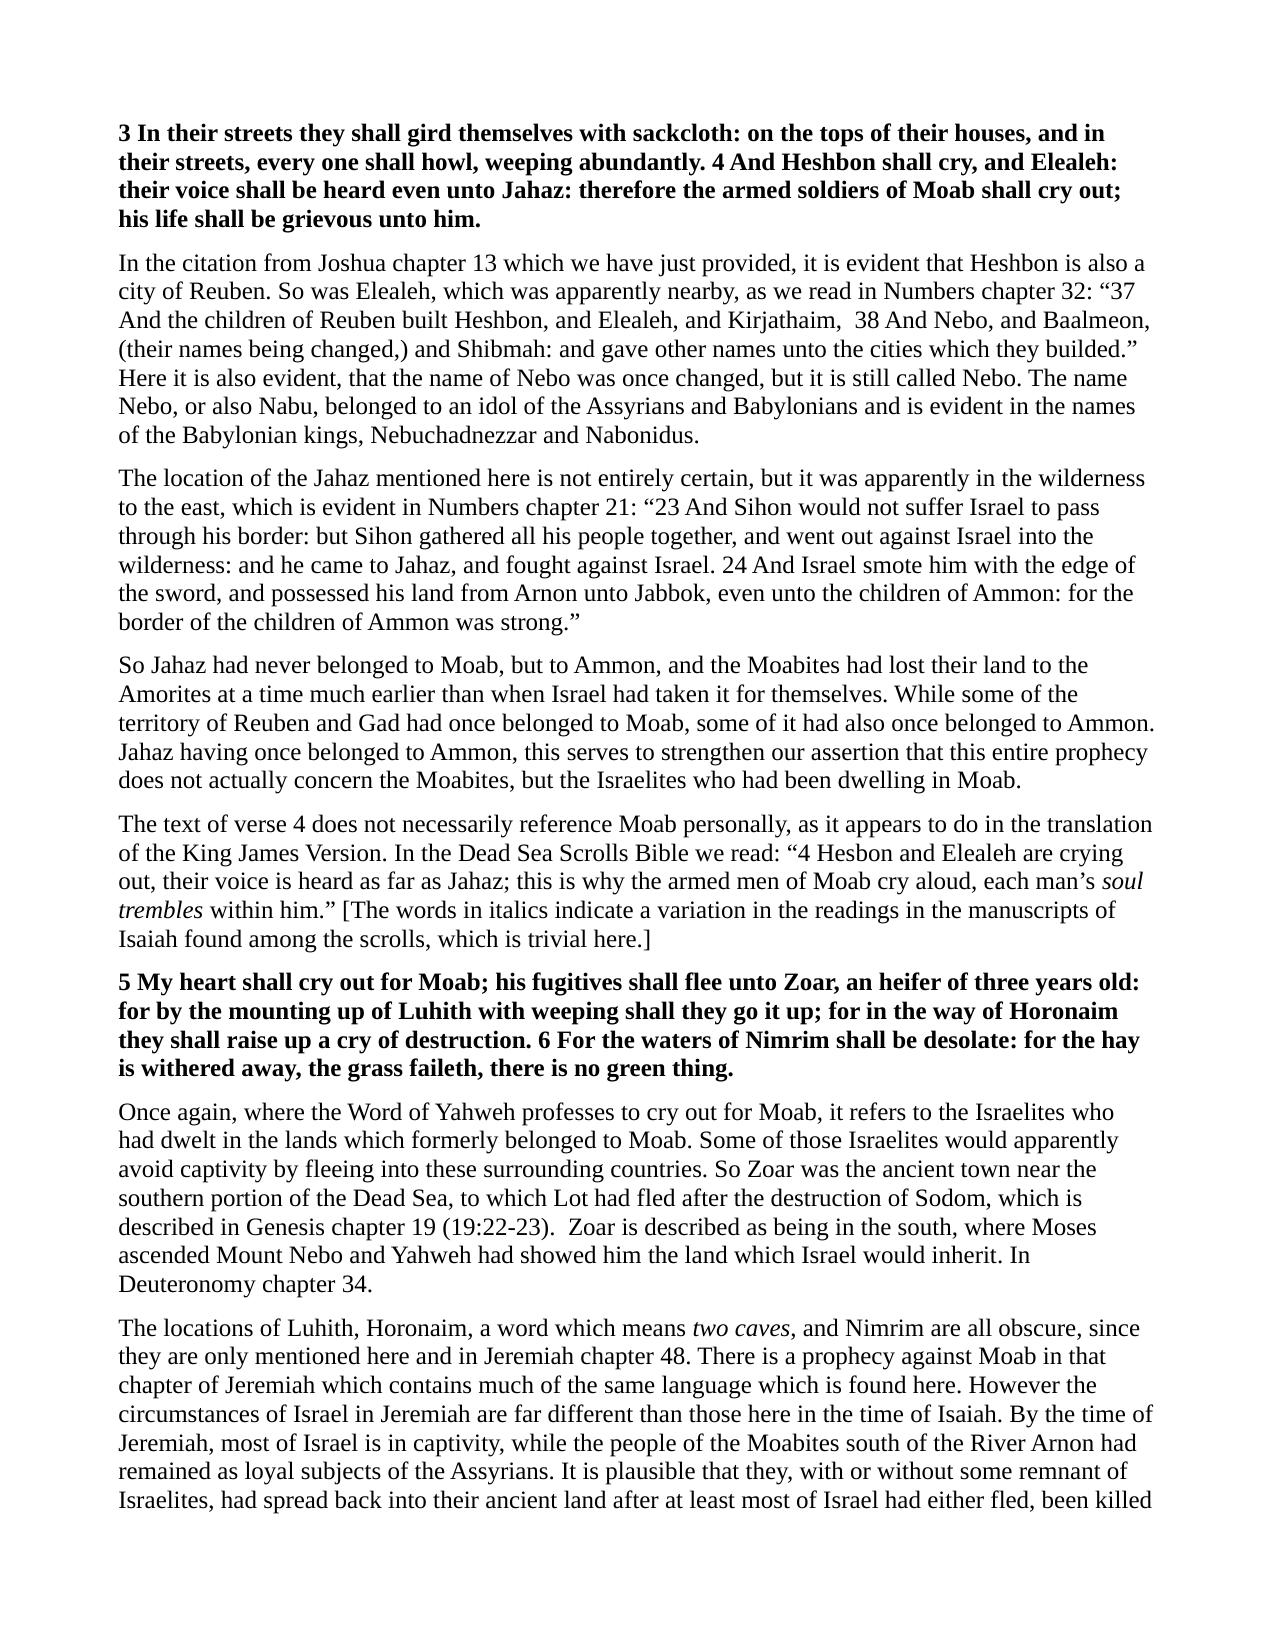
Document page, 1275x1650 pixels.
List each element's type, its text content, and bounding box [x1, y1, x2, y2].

text Once again, where the Word of Yahweh professes to cry out for Moab, it refers to the Israelites who had dwelt in the lands which formerly belonged to Moab. Some of those Israelites would apparently avoid captivity by fleeing into these surrounding countries. So Zoar was the ancient town near the southern portion of the Dead Sea, to which Lot had fled after the destruction of Sodom, which is described in Genesis chapter 19 (19:22-23). Zoar is described as being in the south, where Moses ascended Mount Nebo and Yahweh had showed him the land which Israel would inherit. In Deuteronomy chapter 34. [118, 1097, 1157, 1298]
text The location of the Jahaz mentioned here is not entirely certain, but it was apparently in the wilderness to the east, which is evident in Numbers chapter 21: “23 And Sihon would not suffer Israel to pass through his border: but Sihon gathered all his people together, and went out against Israel into the wilderness: and he came to Jahaz, and fought against Israel. 24 And Israel smote him with the edge of the sword, and possessed his land from Arnon unto Jabbok, even unto the children of Ammon: for the border of the children of Ammon was strong.” [118, 463, 1157, 636]
text 3 In their streets they shall gird themselves with sackcloth: on the tops of their houses, and in their streets, every one shall howl, weeping abundantly. 4 And Heshbon shall cry, and Elealeh: their voice shall be heard even unto Jahaz: therefore the armed soldiers of Moab shall cry out; his life shall be grievous unto him. [118, 118, 1157, 233]
text In the citation from Joshua chapter 13 which we have just provided, it is evident that Heshbon is also a city of Reuben. So was Elealeh, which was apparently nearby, as we read in Numbers chapter 32: “37 And the children of Reuben built Heshbon, and Elealeh, and Kirjathaim, 38 And Nebo, and Baalmeon, (their names being changed,) and Shibmah: and gave other names unto the cities which they builded.” Here it is also evident, that the name of Nebo was once changed, but it is still called Nebo. The name Nebo, or also Nabu, belonged to an idol of the Assyrians and Babylonians and is evident in the names of the Babylonian kings, Nebuchadnezzar and Nabonidus. [118, 248, 1157, 449]
text So Jahaz had never belonged to Moab, but to Ammon, and the Moabites had lost their land to the Amorites at a time much earlier than when Israel had taken it for themselves. While some of the territory of Reuben and Gad had once belonged to Moab, some of it had also once belonged to Ammon. Jahaz having once belonged to Ammon, this serves to strengthen our assertion that this entire prophecy does not actually concern the Moabites, but the Israelites who had been dwelling in Moab. [118, 651, 1157, 794]
text 5 My heart shall cry out for Moab; his fugitives shall flee unto Zoar, an heifer of three years old: for by the mounting up of Luhith with weeping shall they go it up; for in the way of Horonaim they shall raise up a cry of destruction. 6 For the waters of Nimrim shall be desolate: for the hay is withered away, the grass faileth, there is no green thing. [118, 967, 1157, 1082]
text The locations of Luhith, Horonaim, a word which means two caves, and Nimrim are all obscure, since they are only mentioned here and in Jeremiah chapter 48. There is a prophecy against Moab in that chapter of Jeremiah which contains much of the same language which is found here. However the circumstances of Israel in Jeremiah are far different than those here in the time of Isaiah. By the time of Jeremiah, most of Israel is in captivity, while the people of the Moabites south of the River Arnon had remained as loyal subjects of the Assyrians. It is plausible that they, with or without some remnant of Israelites, had spread back into their ancient land after at least most of Israel had either fled, been killed [118, 1313, 1157, 1514]
text The text of verse 4 does not necessarily reference Moab personally, as it appears to do in the translation of the King James Version. In the Dead Sea Scrolls Bible we read: “4 Hesbon and Elealeh are crying out, their voice is heard as far as Jahaz; this is why the armed men of Moab cry aloud, each man’s soul trembles within him.” [The words in italics indicate a variation in the readings in the manuscripts of Isaiah found among the scrolls, which is trivial here.] [118, 809, 1157, 953]
